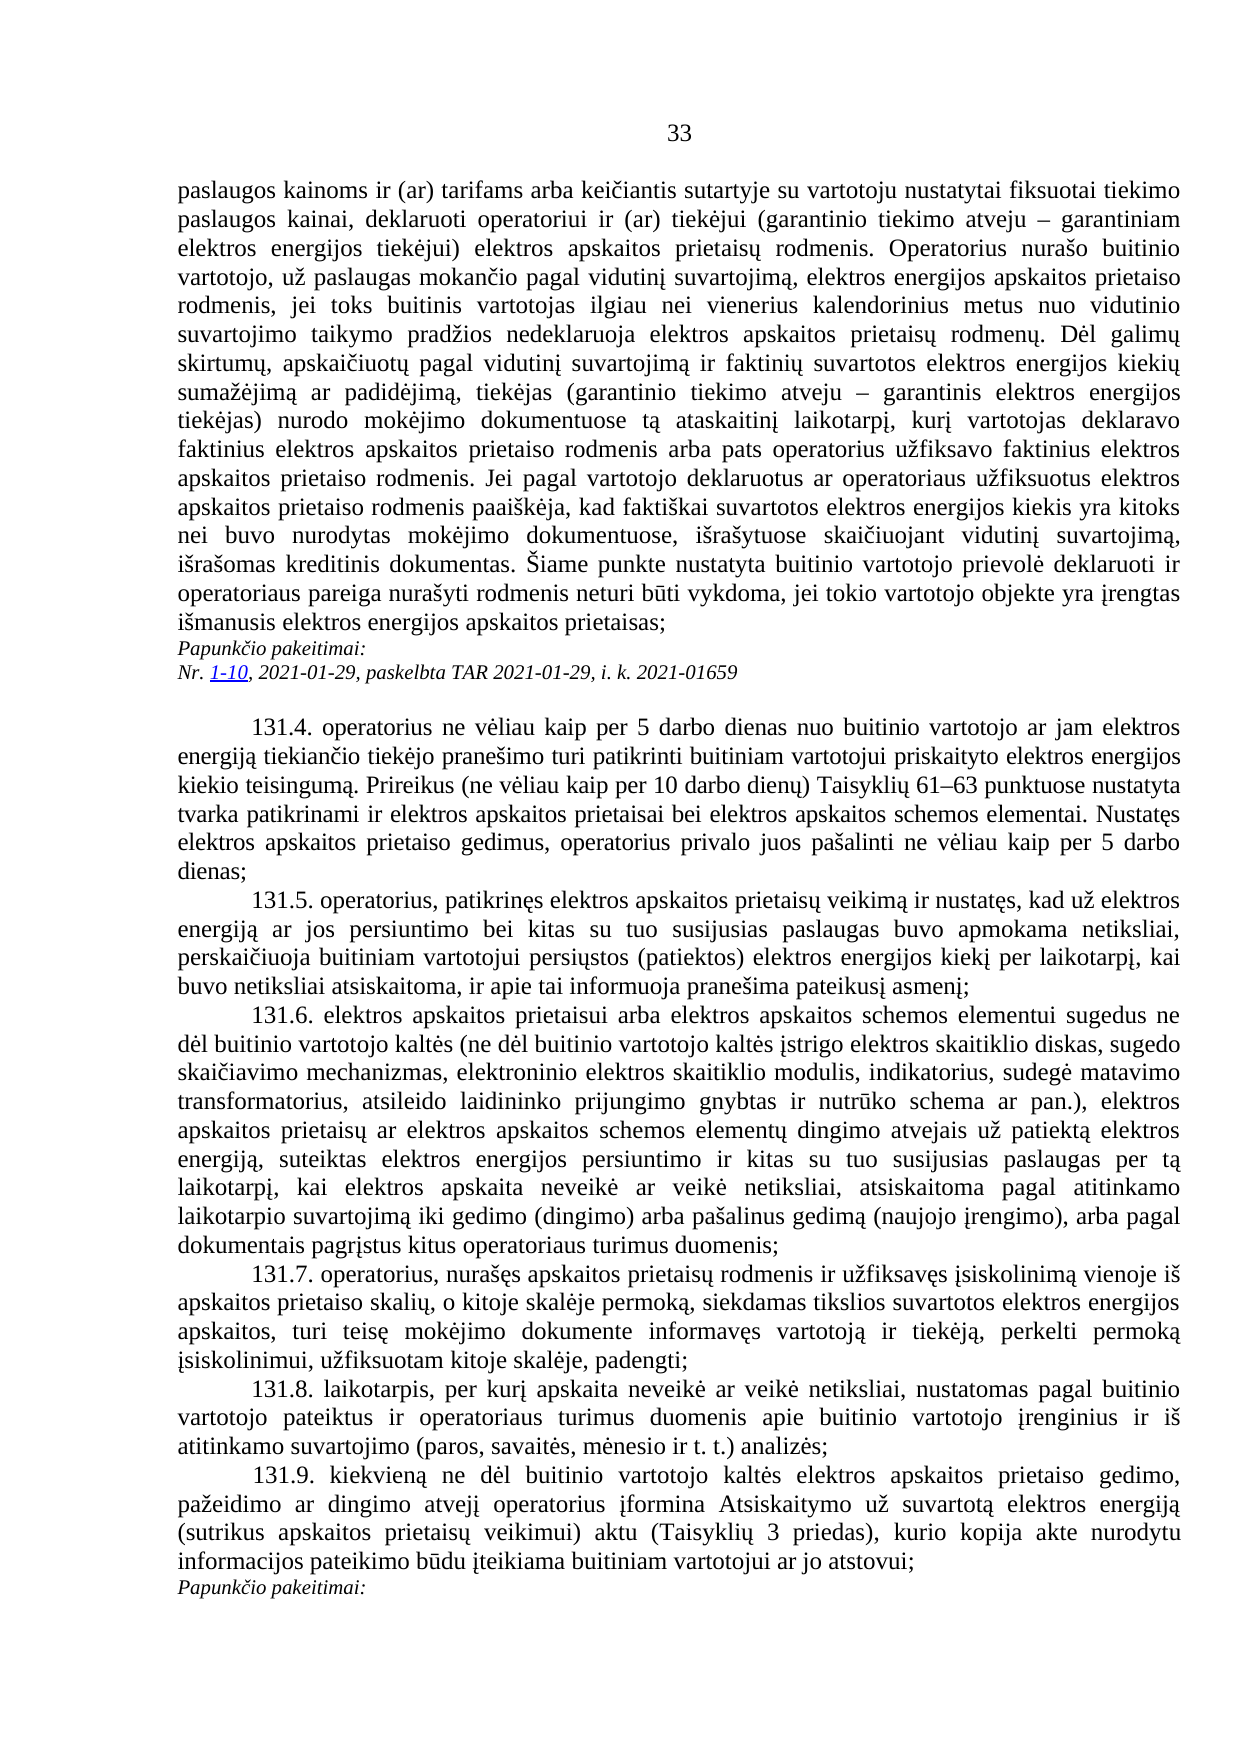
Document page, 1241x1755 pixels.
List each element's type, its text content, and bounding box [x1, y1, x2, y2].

text paslaugos kainoms ir (ar) tarifams arba keičiantis sutartyje su vartotoju nustatytai fiksuotai tiekimo paslaugos kainai, deklaruoti operatoriui ir (ar) tiekėjui (garantinio tiekimo atveju – garantiniam elektros energijos tiekėjui) elektros apskaitos prietaisų rodmenis. Operatorius nurašo buitinio vartotojo, už paslaugas mokančio pagal vidutinį suvartojimą, elektros energijos apskaitos prietaiso rodmenis, jei toks buitinis vartotojas ilgiau nei vienerius kalendorinius metus nuo vidutinio suvartojimo taikymo pradžios nedeklaruoja elektros apskaitos prietaisų rodmenų. Dėl galimų skirtumų, apskaičiuotų pagal vidutinį suvartojimą ir faktinių suvartotos elektros energijos kiekių sumažėjimą ar padidėjimą, tiekėjas (garantinio tiekimo atveju – garantinis elektros energijos tiekėjas) nurodo mokėjimo dokumentuose tą ataskaitinį laikotarpį, kurį vartotojas deklaravo faktinius elektros apskaitos prietaiso rodmenis arba pats operatorius užfiksavo faktinius elektros apskaitos prietaiso rodmenis. Jei pagal vartotojo deklaruotus ar operatoriaus užfiksuotus elektros apskaitos prietaiso rodmenis paaiškėja, kad faktiškai suvartotos elektros energijos kiekis yra kitoks nei buvo nurodytas mokėjimo dokumentuose, išrašytuose skaičiuojant vidutinį suvartojimą, išrašomas kreditinis dokumentas. Šiame punkte nustatyta buitinio vartotojo prievolė deklaruoti ir operatoriaus pareiga nurašyti rodmenis neturi būti vykdoma, jei tokio vartotojo objekte yra įrengtas išmanusis elektros energijos apskaitos prietaisas; [177, 176, 1181, 636]
text 131.9. kiekvieną ne dėl buitinio vartotojo kaltės elektros apskaitos prietaiso gedimo, pažeidimo ar dingimo atvejį operatorius įformina Atsiskaitymo už suvartotą elektros energiją (sutrikus apskaitos prietaisų veikimui) aktu (Taisyklių 3 priedas), kurio kopija akte nurodytu informacijos pateikimo būdu įteikiama buitiniam vartotojui ar jo atstovui; [177, 1460, 1181, 1575]
text Papunkčio pakeitimai: [177, 636, 1181, 660]
text Papunkčio pakeitimai: [177, 1575, 1181, 1599]
text 131.6. elektros apskaitos prietaisui arba elektros apskaitos schemos elementui sugedus ne dėl buitinio vartotojo kaltės (ne dėl buitinio vartotojo kaltės įstrigo elektros skaitiklio diskas, sugedo skaičiavimo mechanizmas, elektroninio elektros skaitiklio modulis, indikatorius, sudegė matavimo transformatorius, atsileido laidininko prijungimo gnybtas ir nutrūko schema ar pan.), elektros apskaitos prietaisų ar elektros apskaitos schemos elementų dingimo atvejais už patiektą elektros energiją, suteiktas elektros energijos persiuntimo ir kitas su tuo susijusias paslaugas per tą laikotarpį, kai elektros apskaita neveikė ar veikė netiksliai, atsiskaitoma pagal atitinkamo laikotarpio suvartojimą iki gedimo (dingimo) arba pašalinus gedimą (naujojo įrengimo), arba pagal dokumentais pagrįstus kitus operatoriaus turimus duomenis; [177, 1000, 1181, 1259]
text 131.4. operatorius ne vėliau kaip per 5 darbo dienas nuo buitinio vartotojo ar jam elektros energiją tiekiančio tiekėjo pranešimo turi patikrinti buitiniam vartotojui priskaityto elektros energijos kiekio teisingumą. Prireikus (ne vėliau kaip per 10 darbo dienų) Taisyklių 61–63 punktuose nustatyta tvarka patikrinami ir elektros apskaitos prietaisai bei elektros apskaitos schemos elementai. Nustatęs elektros apskaitos prietaiso gedimus, operatorius privalo juos pašalinti ne vėliau kaip per 5 darbo dienas; [177, 712, 1181, 885]
text 131.7. operatorius, nurašęs apskaitos prietaisų rodmenis ir užfiksavęs įsiskolinimą vienoje iš apskaitos prietaiso skalių, o kitoje skalėje permoką, siekdamas tikslios suvartotos elektros energijos apskaitos, turi teisę mokėjimo dokumente informavęs vartotoją ir tiekėją, perkelti permoką įsiskolinimui, užfiksuotam kitoje skalėje, padengti; [177, 1259, 1181, 1374]
text 131.5. operatorius, patikrinęs elektros apskaitos prietaisų veikimą ir nustatęs, kad už elektros energiją ar jos persiuntimo bei kitas su tuo susijusias paslaugas buvo apmokama netiksliai, perskaičiuoja buitiniam vartotojui persiųstos (patiektos) elektros energijos kiekį per laikotarpį, kai buvo netiksliai atsiskaitoma, ir apie tai informuoja pranešima pateikusį asmenį; [177, 885, 1181, 1000]
text Nr. 1-10, 2021-01-29, paskelbta TAR 2021-01-29, i. k. 2021-01659 [177, 660, 1181, 684]
text 131.8. laikotarpis, per kurį apskaita neveikė ar veikė netiksliai, nustatomas pagal buitinio vartotojo pateiktus ir operatoriaus turimus duomenis apie buitinio vartotojo įrenginius ir iš atitinkamo suvartojimo (paros, savaitės, mėnesio ir t. t.) analizės; [177, 1374, 1181, 1460]
